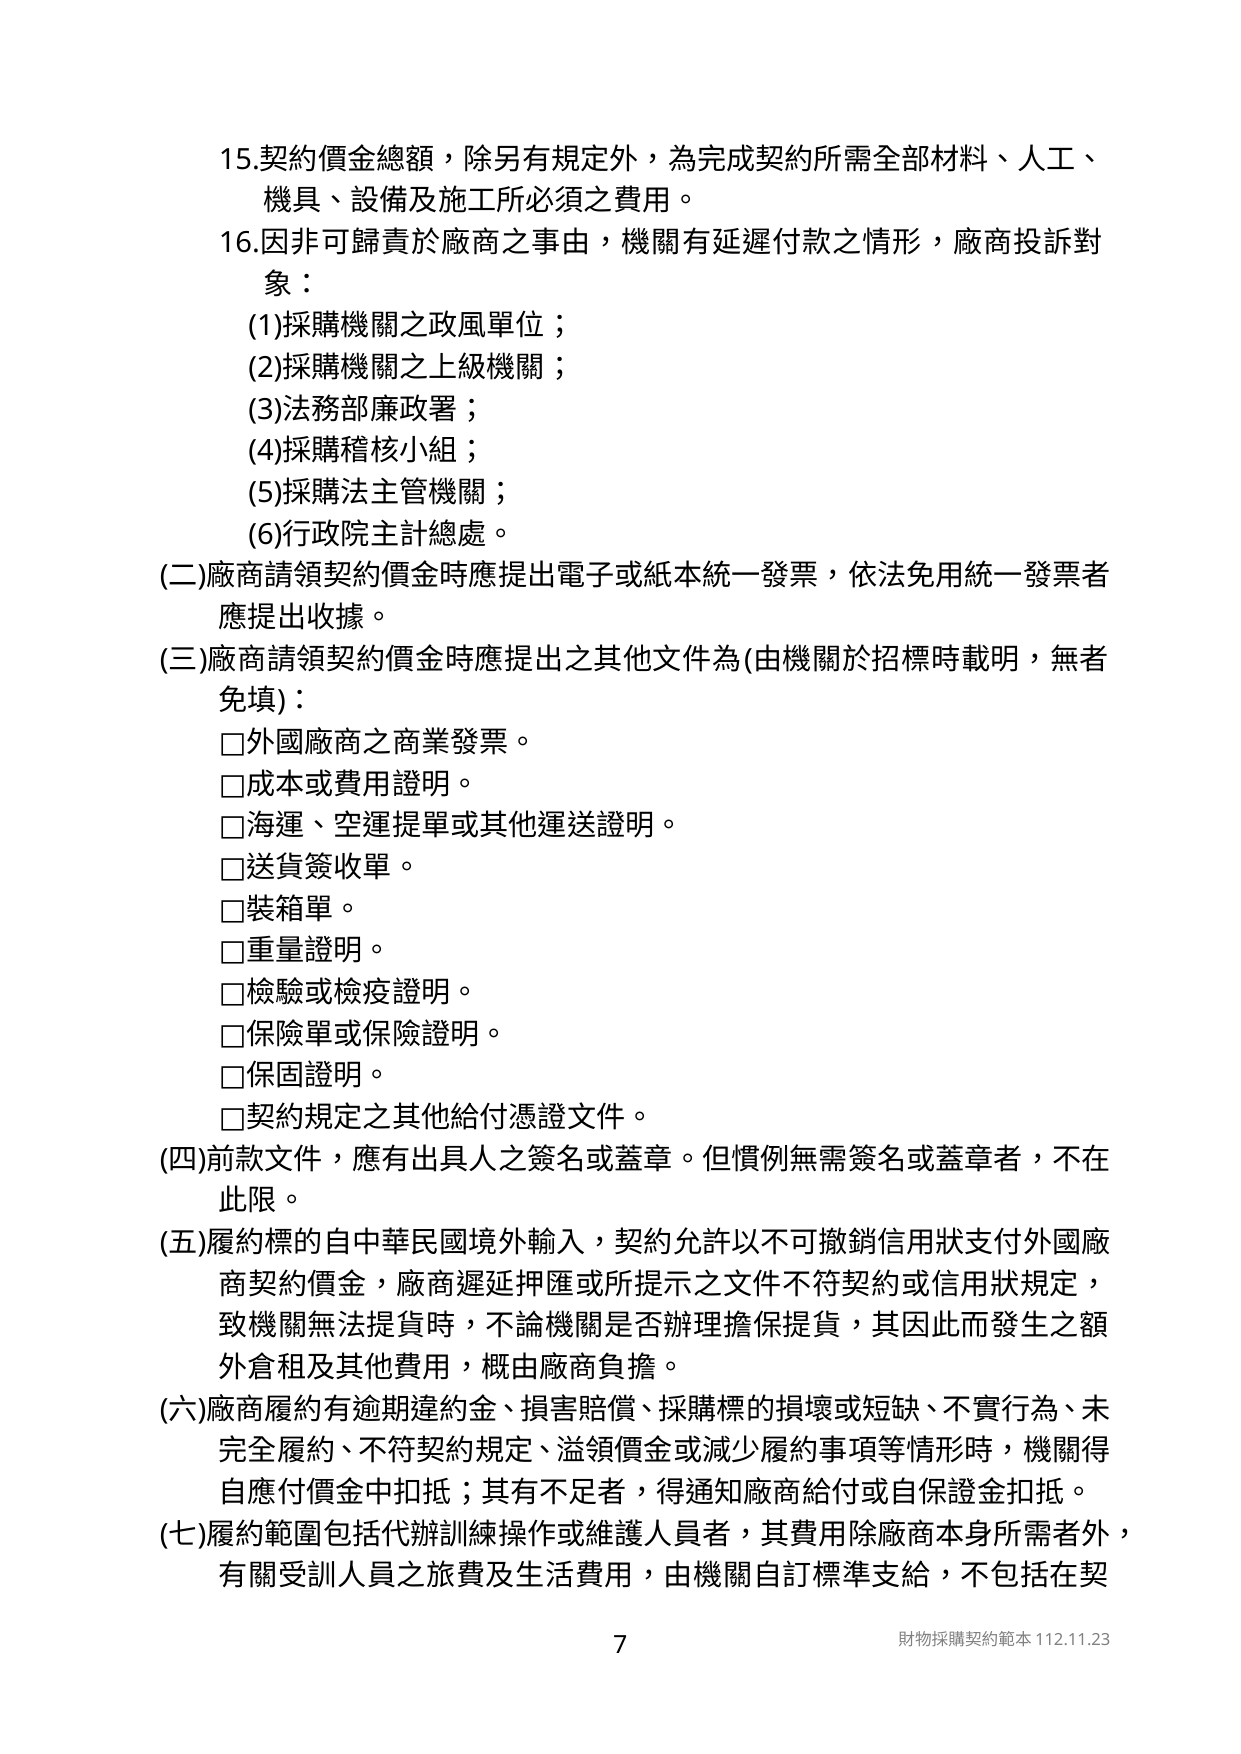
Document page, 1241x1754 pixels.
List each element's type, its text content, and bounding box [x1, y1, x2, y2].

text (1)採購機關之政風單位； [248, 302, 1110, 344]
text □海運、空運提單或其他運送證明。 [218, 802, 1104, 844]
text (五)履約標的自中華民國境外輸入，契約允許以不可撤銷信用狀支付外國廠商契約價金，廠商遲延押匯或所提示之文件不符契約或信用狀規定，致機關無法提貨時，不論機關是否辦理擔保提貨，其因此而發生之額外倉租及其他費用，概由廠商負擔。 [159, 1219, 1110, 1386]
text (2)採購機關之上級機關； [248, 344, 1110, 386]
text □裝箱單。 [218, 886, 1104, 927]
text (三)廠商請領契約價金時應提出之其他文件為(由機關於招標時載明，無者免填)： [159, 636, 1110, 719]
text □檢驗或檢疫證明。 [218, 969, 1104, 1011]
text (四)前款文件，應有出具人之簽名或蓋章。但慣例無需簽名或蓋章者，不在此限。 [159, 1136, 1110, 1219]
text (4)採購稽核小組； [248, 427, 1110, 469]
text (六)廠商履約有逾期違約金、損害賠償、採購標的損壞或短缺、不實行為、未完全履約、不符契約規定、溢領價金或減少履約事項等情形時，機關得自應付價金中扣抵；其有不足者，得通知廠商給付或自保證金扣抵。 [159, 1386, 1110, 1511]
text (3)法務部廉政署； [248, 386, 1110, 427]
text (二)廠商請領契約價金時應提出電子或紙本統一發票，依法免用統一發票者應提出收據。 [159, 552, 1110, 636]
text □重量證明。 [218, 927, 1104, 969]
text (6)行政院主計總處。 [248, 511, 1110, 552]
text 15.契約價金總額，除另有規定外，為完成契約所需全部材料、人工、機具、設備及施工所必須之費用。 [218, 136, 1104, 219]
text □契約規定之其他給付憑證文件。 [218, 1094, 1104, 1136]
text □保固證明。 [218, 1052, 1104, 1094]
text □送貨簽收單。 [218, 844, 1104, 886]
text (5)採購法主管機關； [248, 469, 1110, 511]
text □成本或費用證明。 [218, 761, 1104, 802]
text □外國廠商之商業發票。 [218, 719, 1104, 761]
text 16.因非可歸責於廠商之事由，機關有延遲付款之情形，廠商投訴對象： [218, 219, 1104, 302]
text (七)履約範圍包括代辦訓練操作或維護人員者，其費用除廠商本身所需者外，有關受訓人員之旅費及生活費用，由機關自訂標準支給，不包括在契約價金內。 [159, 1511, 1110, 1594]
text □保險單或保險證明。 [218, 1011, 1104, 1052]
